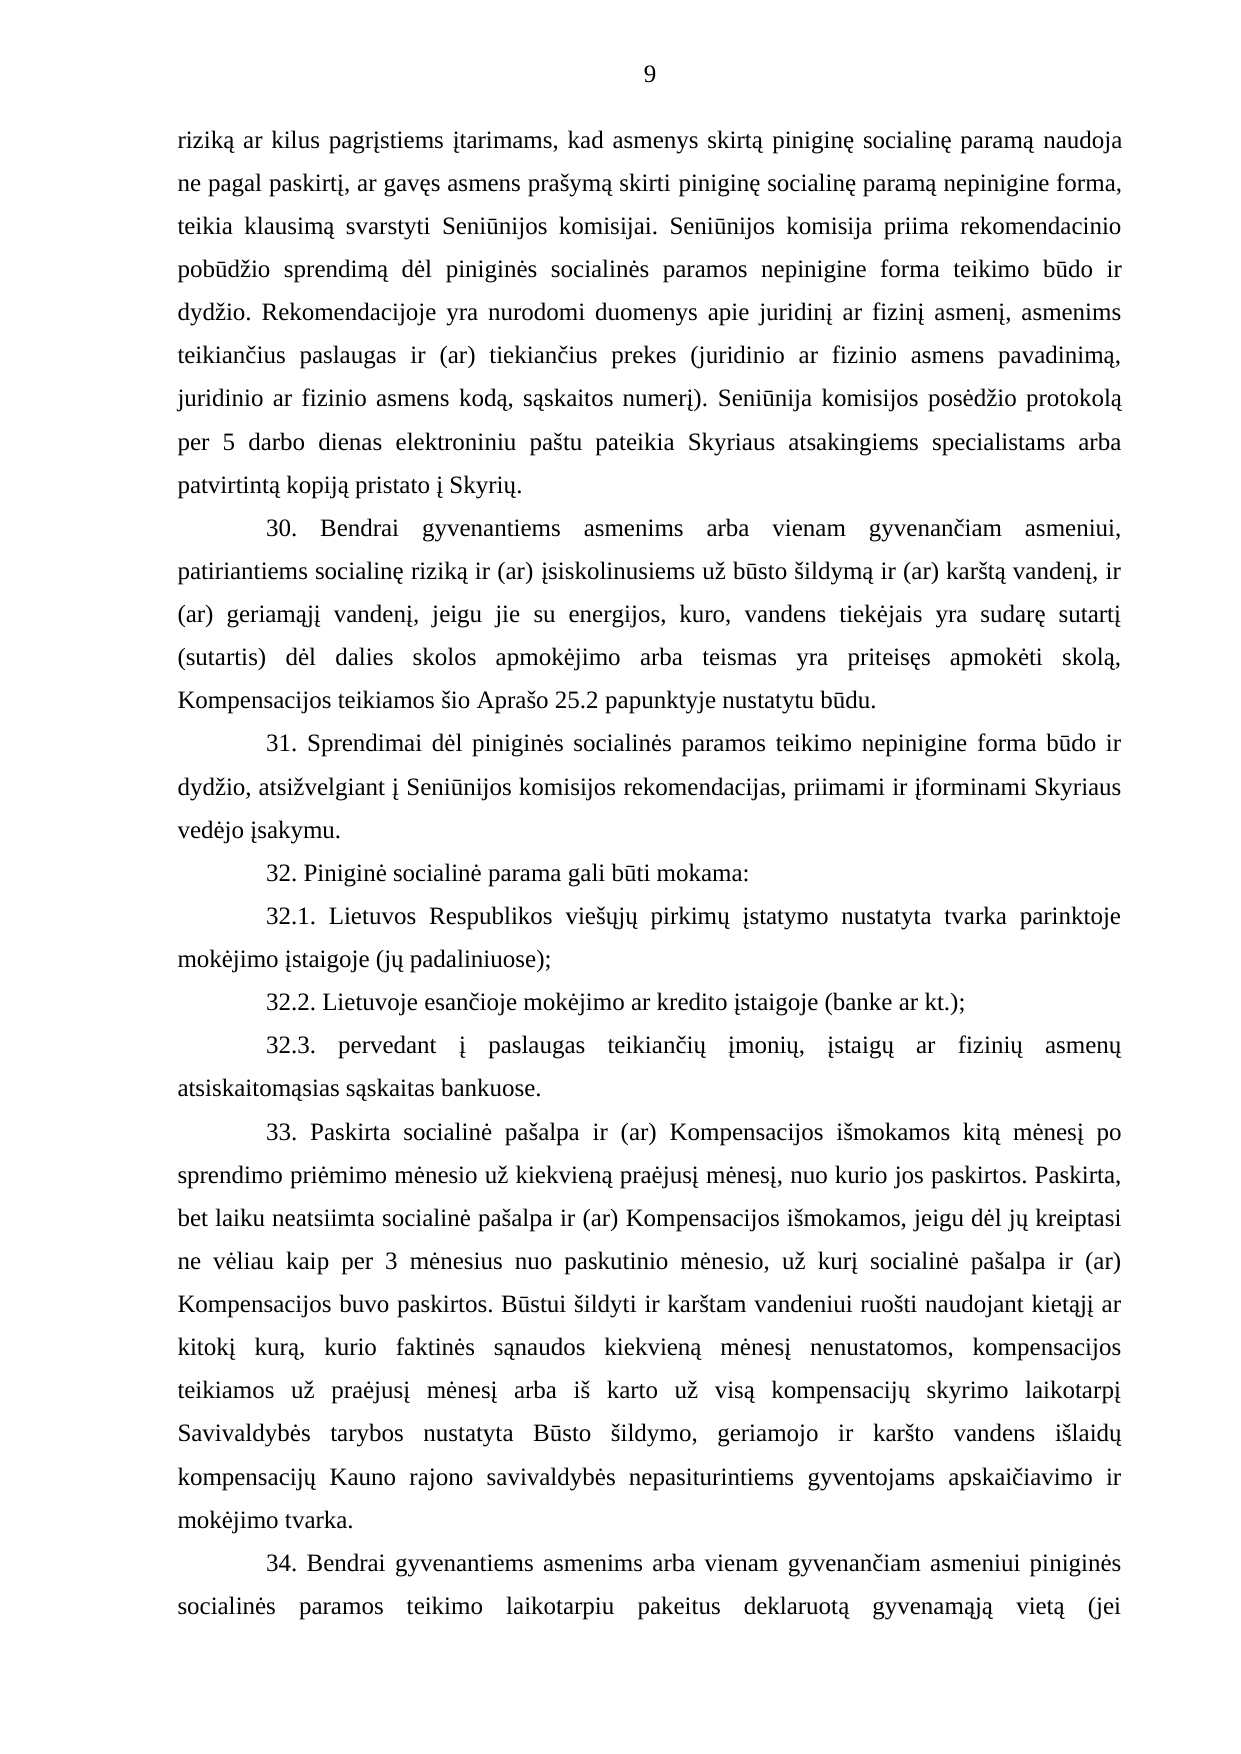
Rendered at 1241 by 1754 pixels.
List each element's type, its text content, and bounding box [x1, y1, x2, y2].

text 32. Piniginė socialinė parama gali būti mokama: [177, 858, 1122, 887]
text 32.1. Lietuvos Respublikos viešųjų pirkimų įstatymo nustatyta tvarka parinktoje mokėjimo įstaigoje (jų padaliniuose); [177, 901, 1122, 973]
text riziką ar kilus pagrįstiems įtarimams, kad asmenys skirtą piniginę socialinę paramą naudoja ne pagal paskirtį, ar gavęs asmens prašymą skirti piniginę socialinę paramą nepinigine forma, teikia klausimą svarstyti Seniūnijos komisijai. Seniūnijos komisija priima rekomendacinio pobūdžio sprendimą dėl piniginės socialinės paramos nepinigine forma teikimo būdo ir dydžio. Rekomendacijoje yra nurodomi duomenys apie juridinį ar fizinį asmenį, asmenims teikiančius paslaugas ir (ar) tiekiančius prekes (juridinio ar fizinio asmens pavadinimą, juridinio ar fizinio asmens kodą, sąskaitos numerį). Seniūnija komisijos posėdžio protokolą per 5 darbo dienas elektroniniu paštu pateikia Skyriaus atsakingiems specialistams arba patvirtintą kopiją pristato į Skyrių. [177, 125, 1122, 498]
text 31. Sprendimai dėl piniginės socialinės paramos teikimo nepinigine forma būdo ir dydžio, atsižvelgiant į Seniūnijos komisijos rekomendacijas, priimami ir įforminami Skyriaus vedėjo įsakymu. [177, 728, 1122, 843]
text 32.2. Lietuvoje esančioje mokėjimo ar kredito įstaigoje (banke ar kt.); [177, 987, 1122, 1016]
text 34. Bendrai gyvenantiems asmenims arba vienam gyvenančiam asmeniui piniginės socialinės paramos teikimo laikotarpiu pakeitus deklaruotą gyvenamąją vietą (jei [177, 1548, 1122, 1620]
text 30. Bendrai gyvenantiems asmenims arba vienam gyvenančiam asmeniui, patiriantiems socialinę riziką ir (ar) įsiskolinusiems už būsto šildymą ir (ar) karštą vandenį, ir (ar) geriamąjį vandenį, jeigu jie su energijos, kuro, vandens tiekėjais yra sudarę sutartį (sutartis) dėl dalies skolos apmokėjimo arba teismas yra priteisęs apmokėti skolą, Kompensacijos teikiamos šio Aprašo 25.2 papunktyje nustatytu būdu. [177, 513, 1122, 714]
text 33. Paskirta socialinė pašalpa ir (ar) Kompensacijos išmokamos kitą mėnesį po sprendimo priėmimo mėnesio už kiekvieną praėjusį mėnesį, nuo kurio jos paskirtos. Paskirta, bet laiku neatsiimta socialinė pašalpa ir (ar) Kompensacijos išmokamos, jeigu dėl jų kreiptasi ne vėliau kaip per 3 mėnesius nuo paskutinio mėnesio, už kurį socialinė pašalpa ir (ar) Kompensacijos buvo paskirtos. Būstui šildyti ir karštam vandeniui ruošti naudojant kietąjį ar kitokį kurą, kurio faktinės sąnaudos kiekvieną mėnesį nenustatomos, kompensacijos teikiamos už praėjusį mėnesį arba iš karto už visą kompensacijų skyrimo laikotarpį Savivaldybės tarybos nustatyta Būsto šildymo, geriamojo ir karšto vandens išlaidų kompensacijų Kauno rajono savivaldybės nepasiturintiems gyventojams apskaičiavimo ir mokėjimo tvarka. [177, 1117, 1122, 1533]
text 32.3. pervedant į paslaugas teikiančių įmonių, įstaigų ar fizinių asmenų atsiskaitomąsias sąskaitas bankuose. [177, 1030, 1122, 1102]
